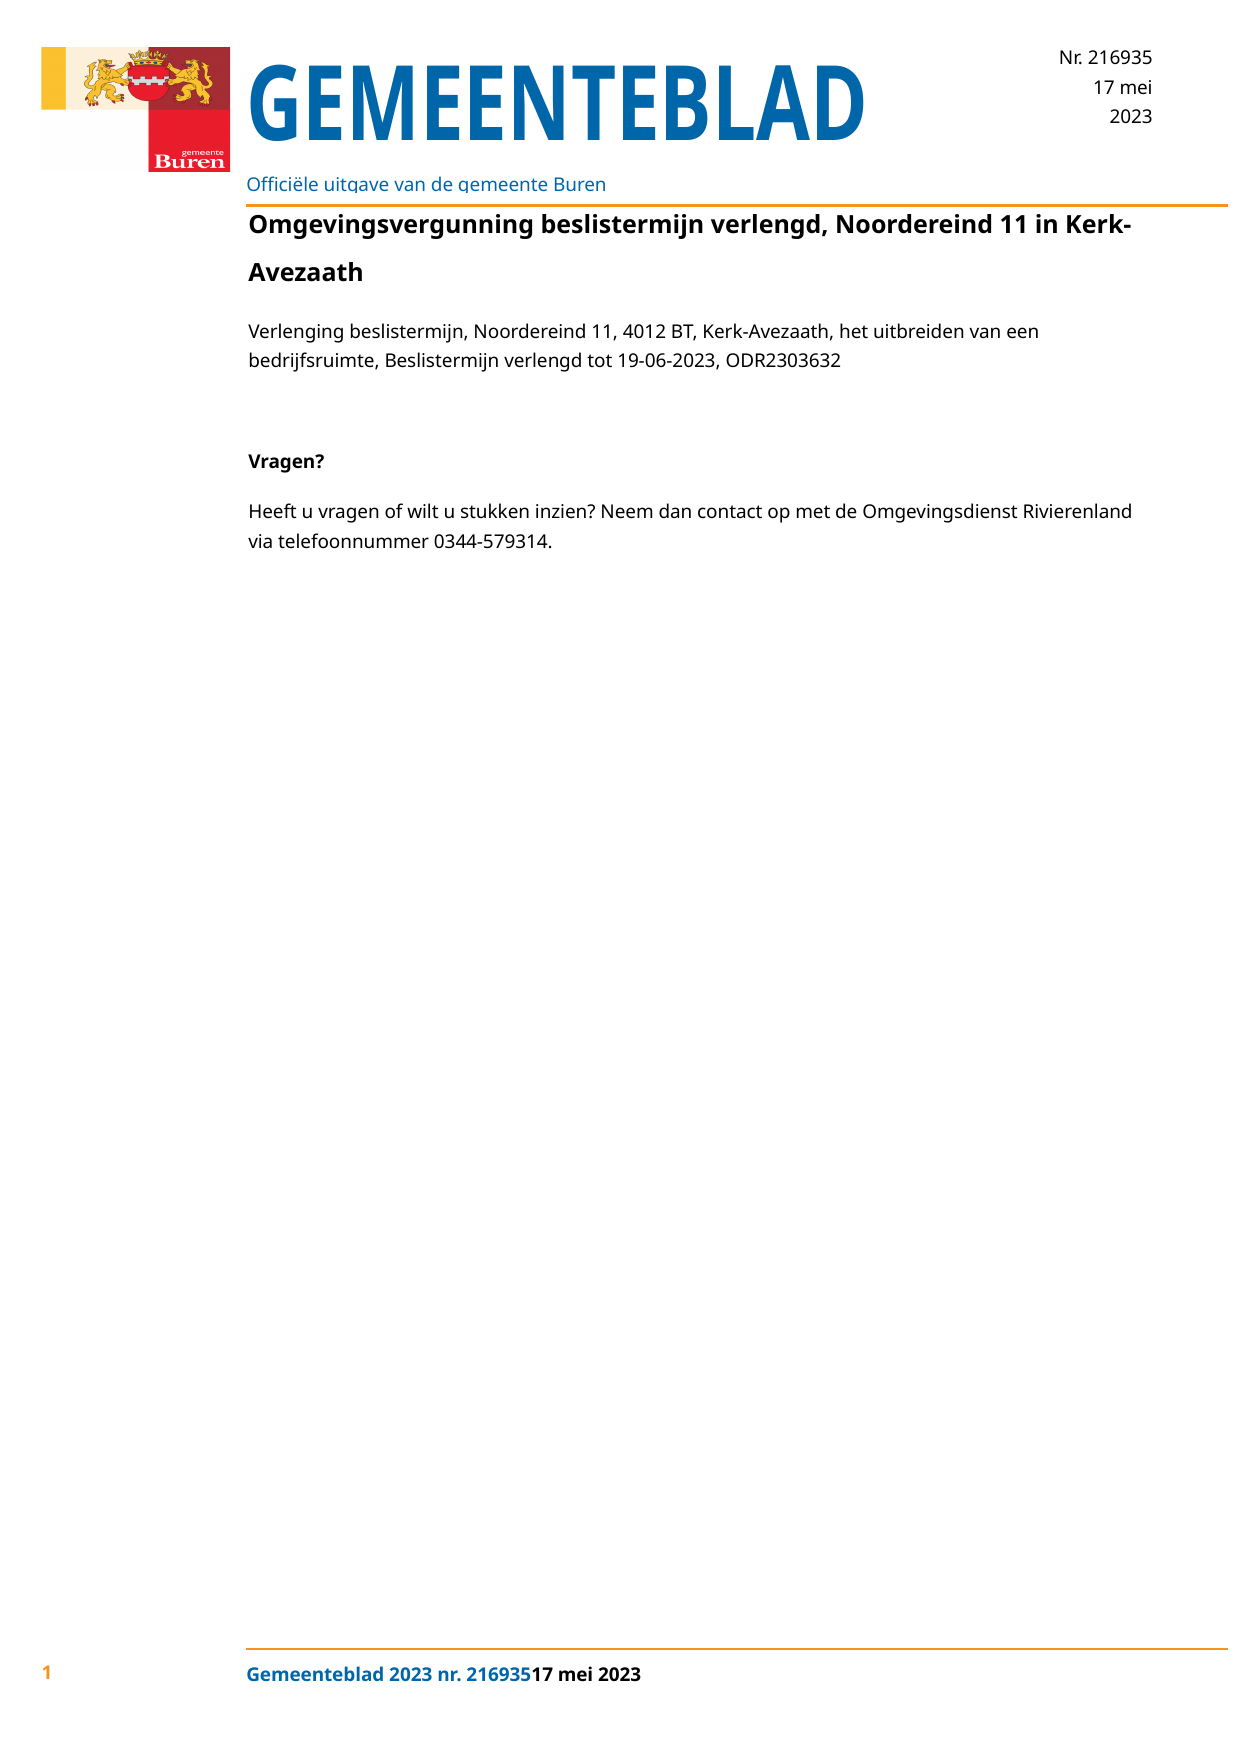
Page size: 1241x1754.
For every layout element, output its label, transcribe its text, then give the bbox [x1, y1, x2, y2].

picture [41, 47, 231, 172]
text Vragen? [248, 448, 1152, 474]
text Heeft u vragen of wilt u stukken inzien? Neem dan contact op met de Omgevingsdienst Rivierenland via telefoonnummer 0344-579314. [248, 499, 1152, 554]
text Omgevingsvergunning beslistermijn verlengd, Noordereind 11 in Kerk-Avezaath [248, 207, 1152, 288]
text Verlenging beslistermijn, Noordereind 11, 4012 BT, Kerk-Avezaath, het uitbreiden van een bedrijfsruimte, Beslistermijn verlengd tot 19-06-2023, ODR2303632 [248, 318, 1152, 373]
